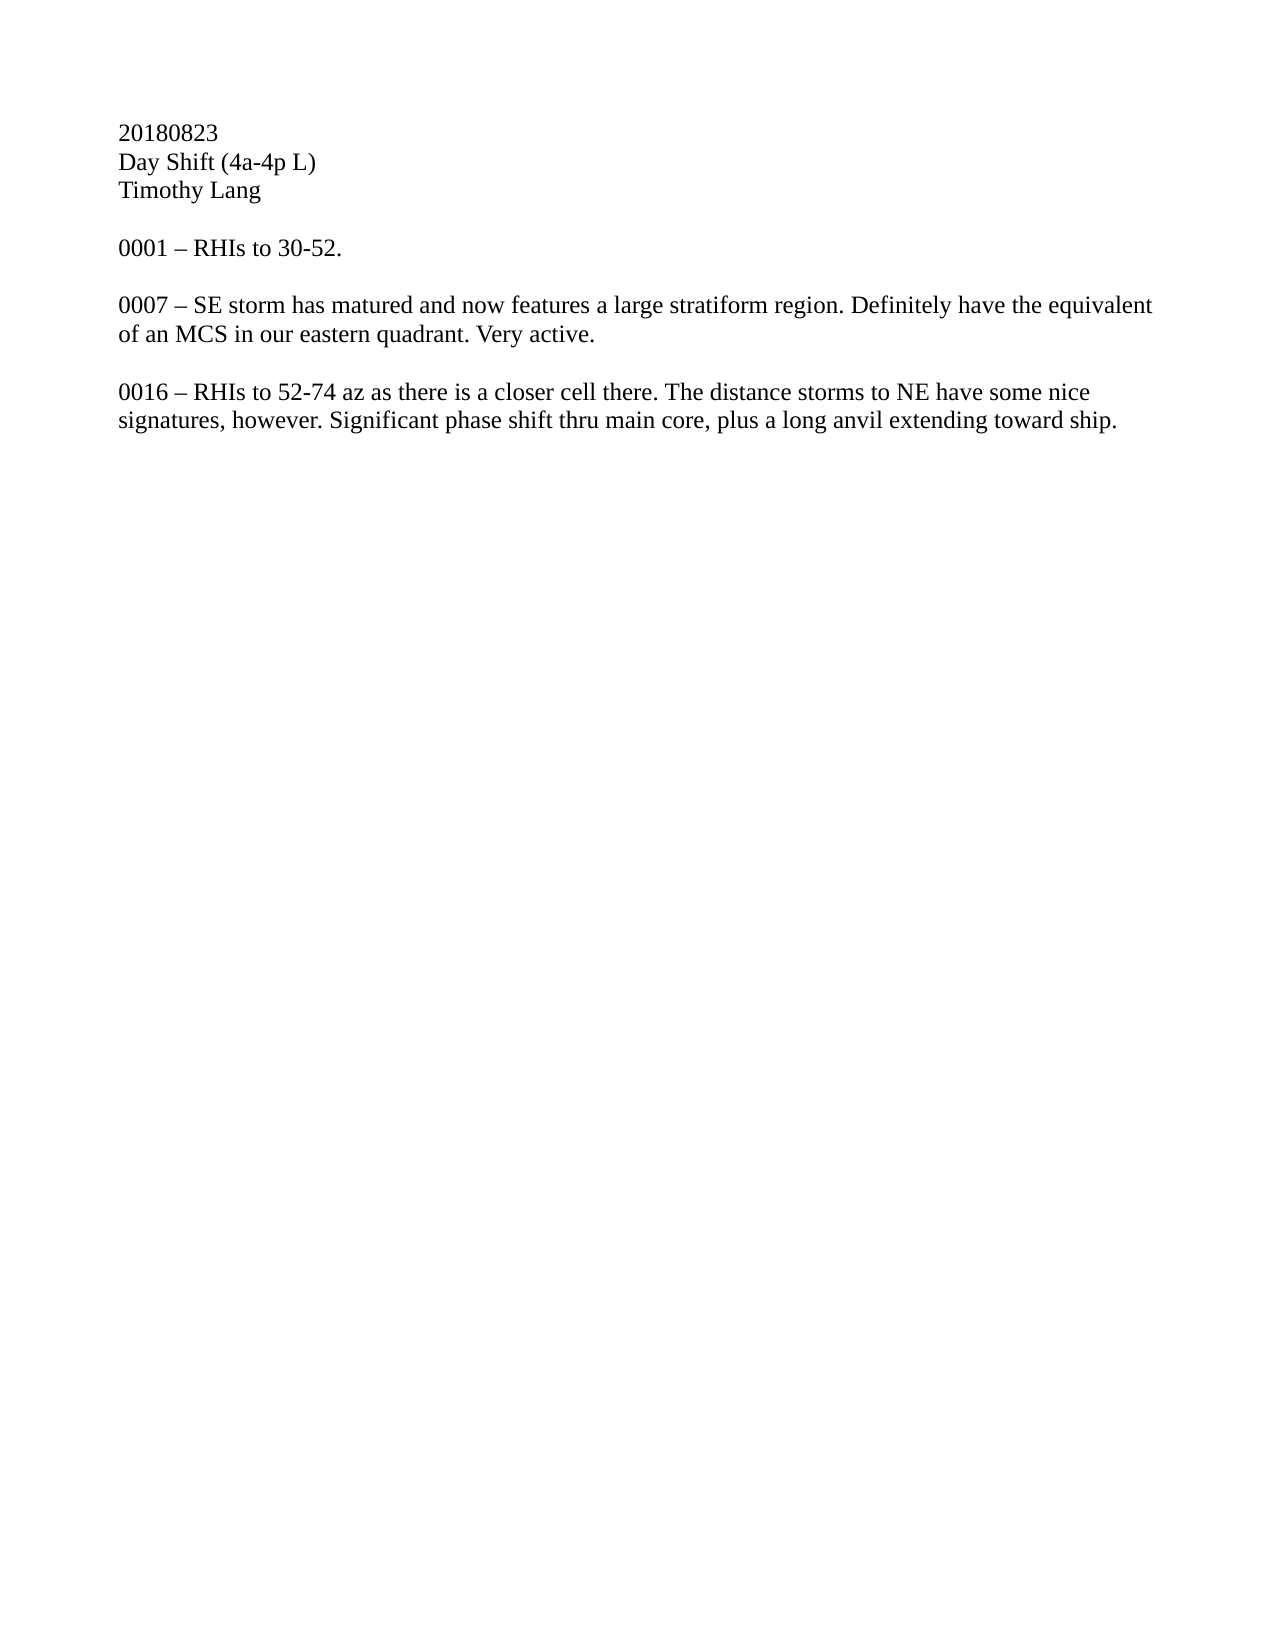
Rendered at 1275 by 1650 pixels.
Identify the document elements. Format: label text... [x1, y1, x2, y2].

text Day Shift (4a-4p L) [118, 147, 1157, 176]
text 20180823 [118, 118, 1157, 147]
text 0007 – SE storm has matured and now features a large stratiform region. Definitely have the equivalent of an MCS in our eastern quadrant. Very active. [118, 291, 1157, 348]
text 0001 – RHIs to 30-52. [118, 233, 1157, 262]
text Timothy Lang [118, 176, 1157, 204]
text 0016 – RHIs to 52-74 az as there is a closer cell there. The distance storms to NE have some nice signatures, however. Significant phase shift thru main core, plus a long anvil extending toward ship. [118, 377, 1157, 434]
